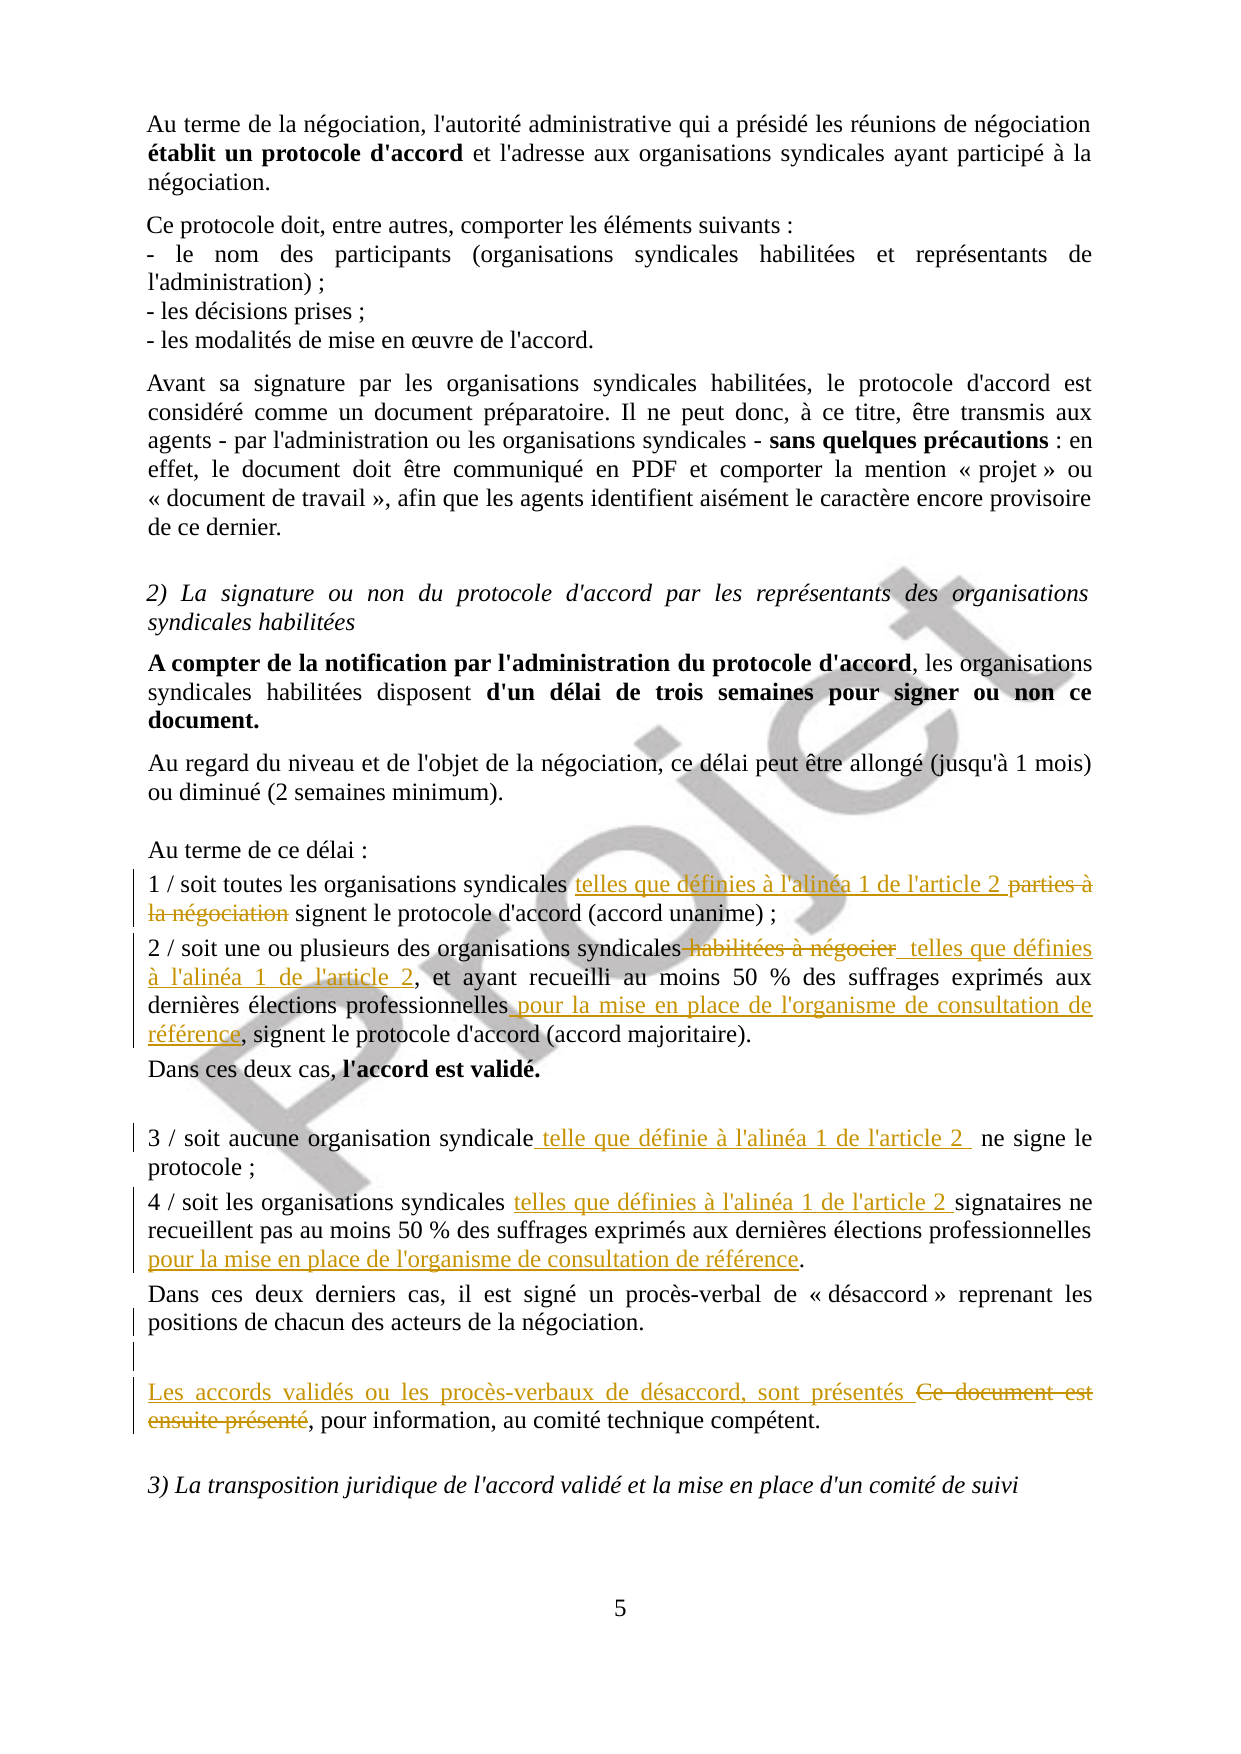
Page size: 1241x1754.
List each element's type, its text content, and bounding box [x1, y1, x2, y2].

text - les modalités de mise en œuvre de l'accord. [146, 325, 1093, 354]
text 1 / soit toutes les organisations syndicales telles que définies à l'alinéa 1 de l'article 2 signent le protocole d'accord (accord unanime) ; [148, 869, 1093, 927]
text 3 / soit aucune organisation syndicale telle que définie à l'alinéa 1 de l'article 2 ne signe le protocole ; [148, 1123, 1093, 1181]
text Avant sa signature par les organisations syndicales habilitées, le protocole d'accord est considéré comme un document préparatoire. Il ne peut donc, à ce titre, être transmis aux agents - par l'administration ou les organisations syndicales - sans quelques précautions : en effet, le document doit être communiqué en PDF et comporter la mention « projet » ou « document de travail », afin que les agents identifient aisément le caractère encore provisoire de ce dernier. [146, 368, 1093, 541]
picture [268, 1048, 972, 1054]
text Au regard du niveau et de l'objet de la négociation, ce délai peut être allongé (jusqu'à 1 mois) ou diminué (2 semaines minimum). [148, 748, 1093, 806]
picture [268, 1082, 972, 1123]
text Dans ces deux cas, l'accord est validé. [148, 1054, 1093, 1082]
text 3) La transposition juridique de l'accord validé et la mise en place d'un comité de suivi [148, 1470, 1093, 1499]
text A compter de la notification par l'administration du protocole d'accord, les organisations syndicales habilitées disposent d'un délai de trois semaines pour signer ou non ce document. [148, 648, 1093, 734]
text 4 / soit les organisations syndicales telles que définies à l'alinéa 1 de l'article 2 signataires ne recueillent pas au moins 50 % des suffrages exprimés aux dernières élections professionnelles pour la mise en place de l'organisme de consultation de référence. [148, 1187, 1093, 1273]
picture [268, 863, 972, 869]
text - les décisions prises ; [146, 296, 1093, 325]
text Au terme de la négociation, l'autorité administrative qui a présidé les réunions de négociation établit un protocole d'accord et l'adresse aux organisations syndicales ayant participé à la négociation. [146, 109, 1093, 196]
picture [268, 927, 972, 933]
text Au terme de ce délai : [148, 835, 1093, 863]
text Ce protocole doit, entre autres, comporter les éléments suivants : [146, 210, 1093, 239]
text Les accords validés ou les procès-verbaux de désaccord, sont présentés , pour information, au comité technique compétent. [148, 1377, 1093, 1434]
text - le nom des participants (organisations syndicales habilitées et représentants de l'administration) ; [146, 239, 1093, 296]
picture [268, 806, 972, 835]
text 2 / soit une ou plusieurs des organisations syndicales telles que définies à l'alinéa 1 de l'article 2, et ayant recueilli au moins 50 % des suffrages exprimés aux dernières élections professionnelles pour la mise en place de l'organisme de consultation de référence, signent le protocole d'accord (accord majoritaire). [148, 933, 1093, 1048]
text 2) La signature ou non du protocole d'accord par les représentants des organisations syndicales habilitées [146, 578, 1093, 636]
picture [268, 636, 972, 648]
picture [268, 734, 972, 748]
text Dans ces deux derniers cas, il est signé un procès-verbal de « désaccord » reprenant les positions de chacun des acteurs de la négociation. [148, 1279, 1093, 1336]
